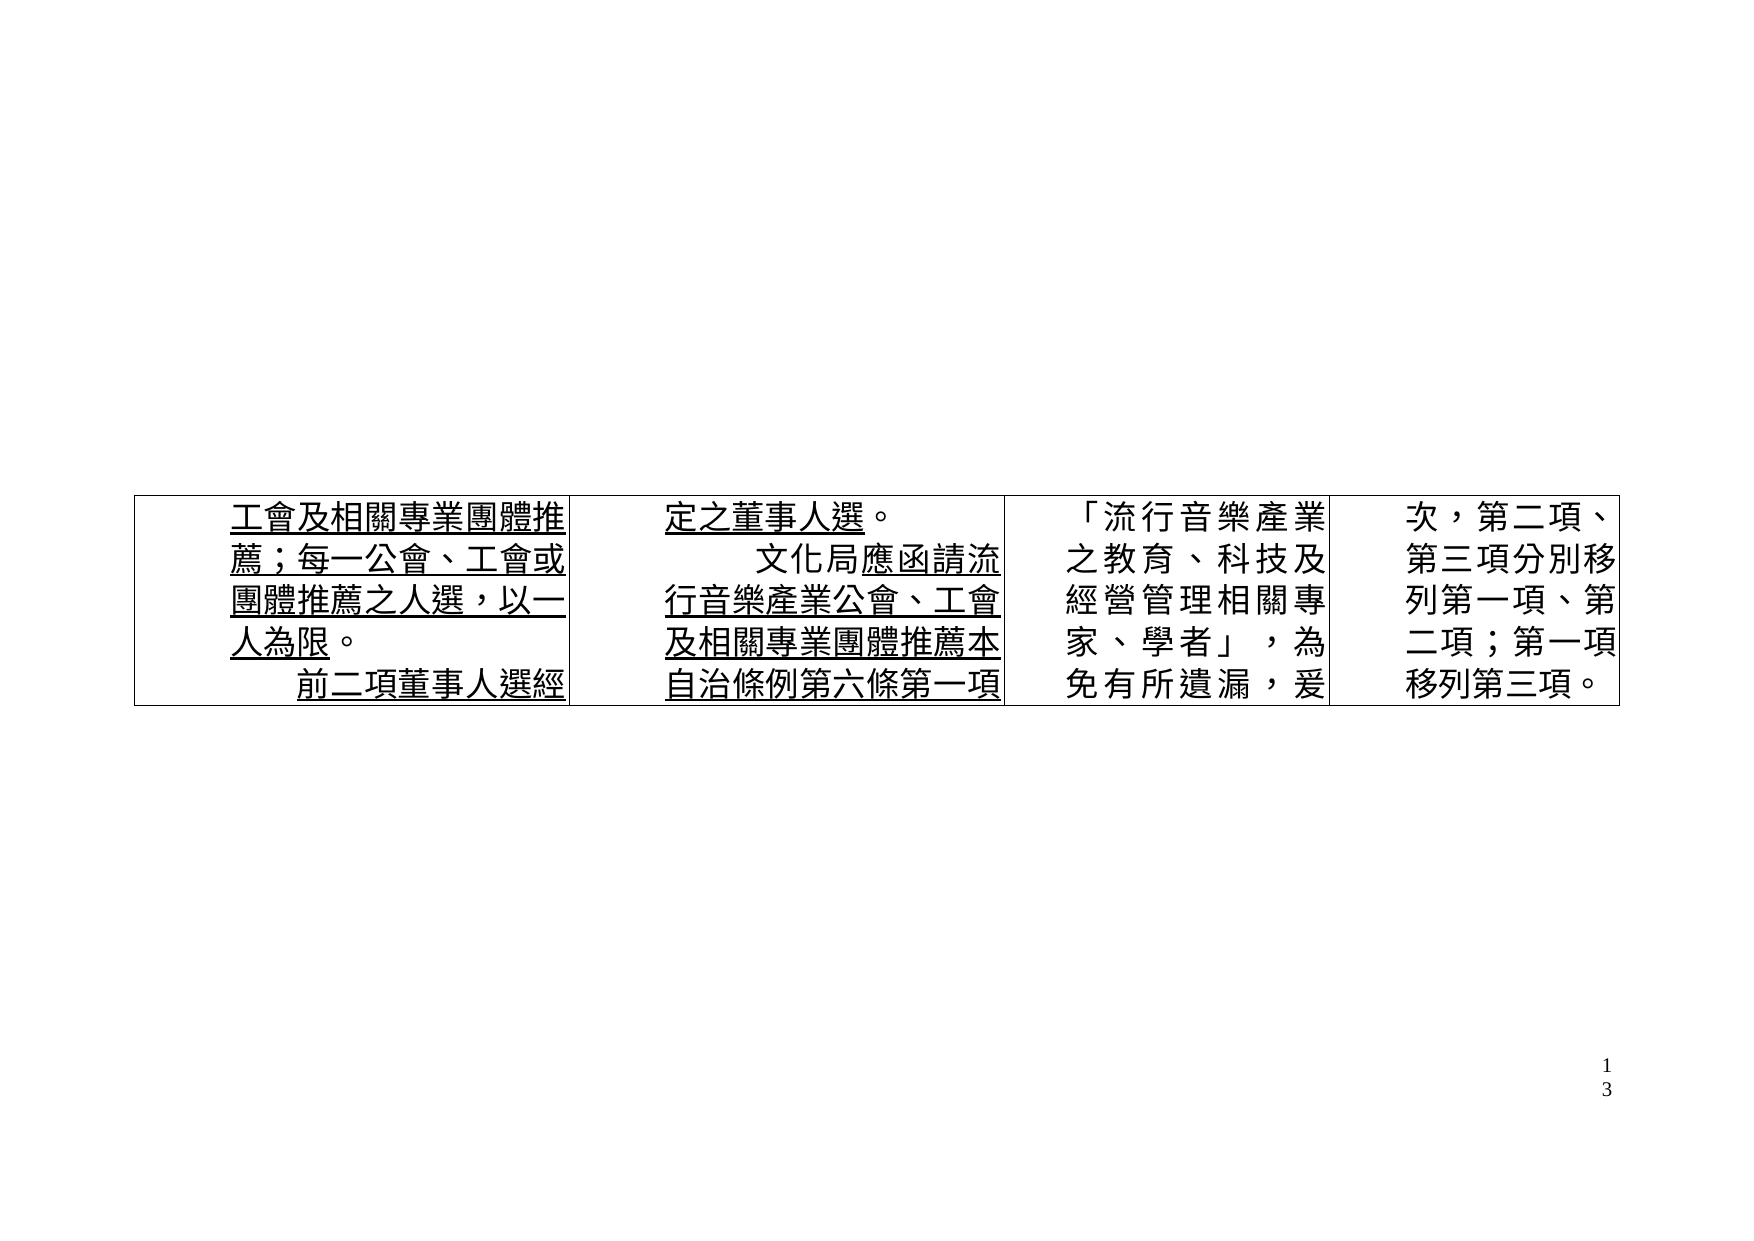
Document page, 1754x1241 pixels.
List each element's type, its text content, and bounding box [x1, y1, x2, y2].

table_cell 次，第二項、第三項分別移列第一項、第二項；第一項移列第三項。 [1330, 496, 1619, 704]
table_cell 本自治條例第六條第一項第一款及第三款規定之董事人選，由臺北市政府文化局（以下簡稱文化局）以公開徵求或接受推薦之方式為之。 本自治條例第六條第一項第二款規定之董事人選，由文化局函請流行音樂產業公會、工會及相關專業團體推薦；每一公會、工會或團體推薦之人選，以一人為限。 前二項董事人選經審查符合本自治條例規定者，由文化局應擬具本自治條例規定應聘任董事人數二倍之人選名單，報請臺北市政府（以下簡稱本府）擇聘為董事，並由本府於董事中聘任其中一人為董事長。 [135, 496, 569, 704]
table_cell 定之董事人選。 文化局應函請流行音樂產業公會、工會及相關專業團體推薦本自治條例第六條第一項 [570, 496, 1004, 704]
table_cell 「流行音樂產業之教育、科技及經營管理相關專家、學者」，為免有所遺漏，爰 [1005, 496, 1329, 704]
